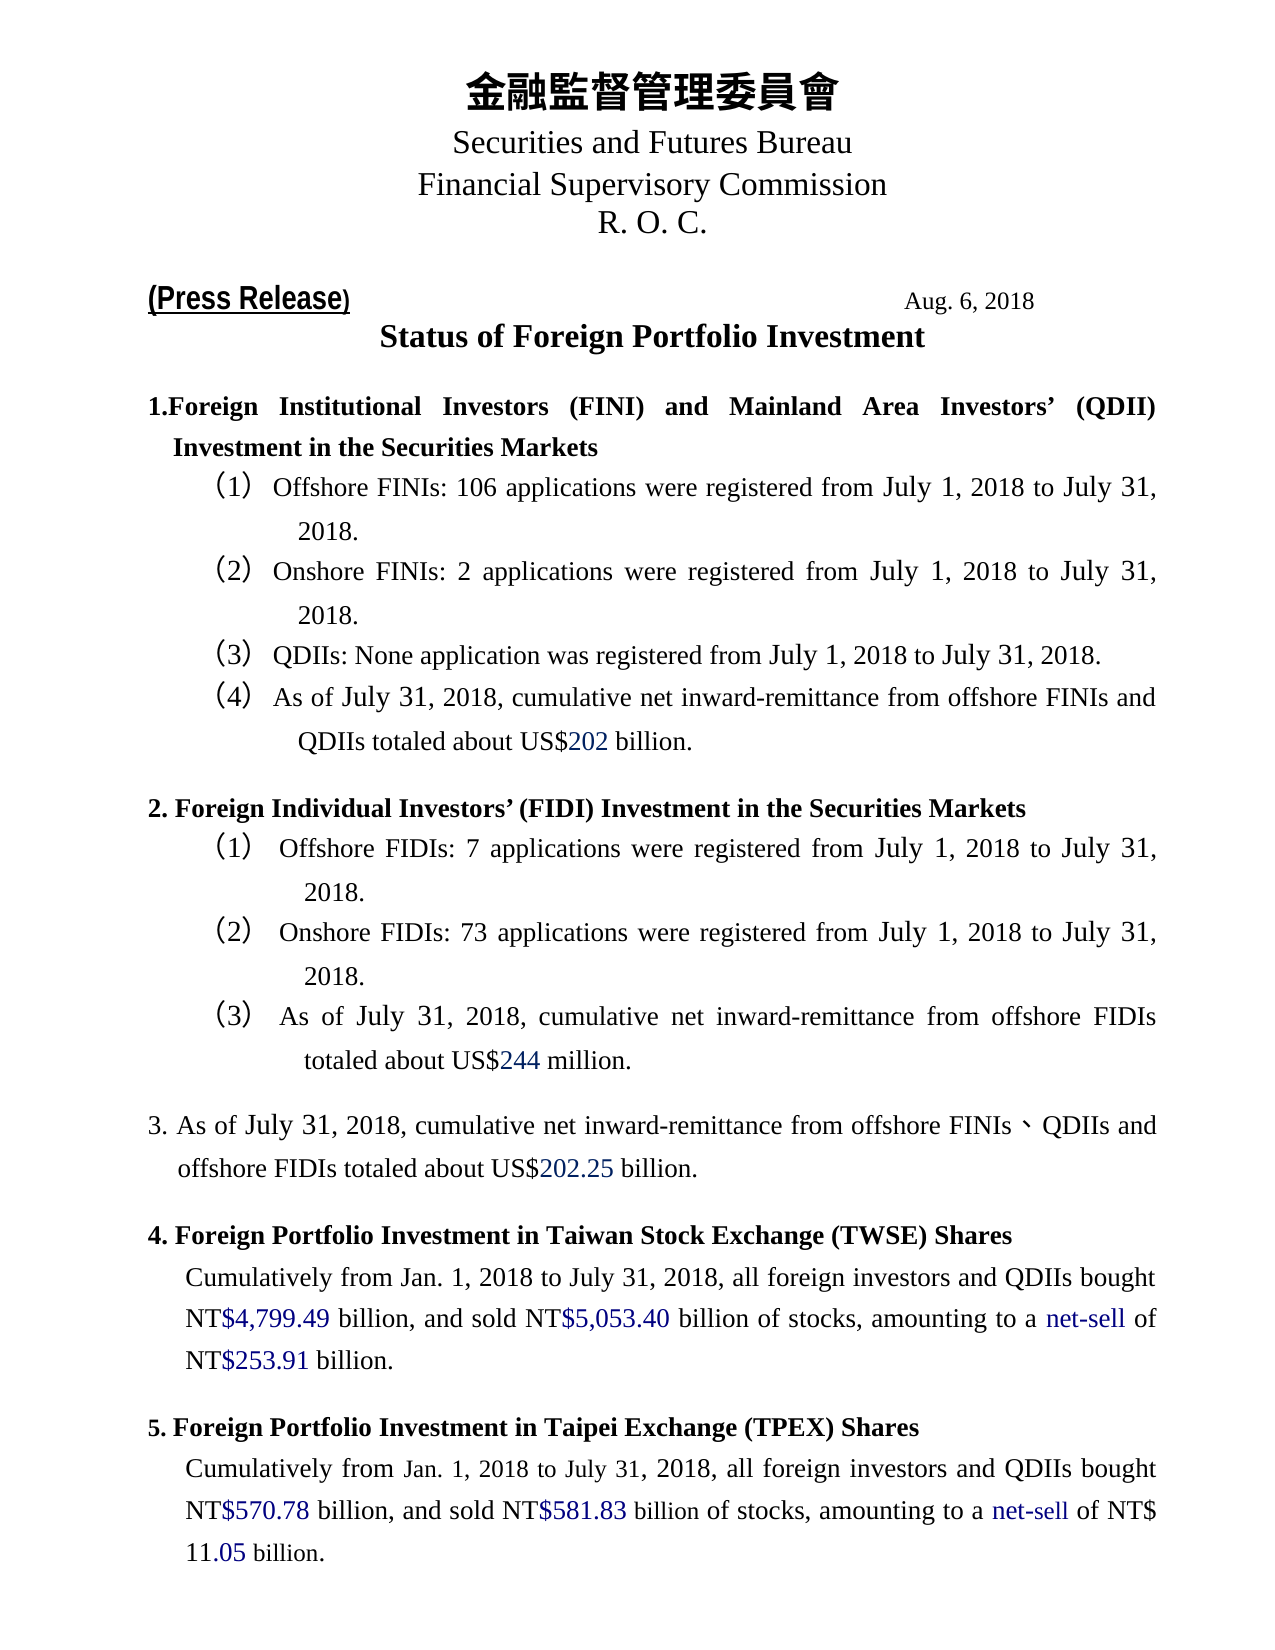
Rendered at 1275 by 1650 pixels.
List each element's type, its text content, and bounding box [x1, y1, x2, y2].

list Onshore FIDIs: 73 applications were registered from July 1, 2018 to July 31, 2018. [198, 907, 1157, 991]
subtitle Financial Supervisory Commission [148, 161, 1157, 203]
text 5. Foreign Portfolio Investment in Taipei Exchange (TPEX) Shares [148, 1400, 1157, 1442]
list As of July 31, 2018, cumulative net inward-remittance from offshore FIDIs totaled about US$244 million. [198, 991, 1157, 1075]
text Cumulatively from Jan. 1, 2018 to July 31, 2018, all foreign investors and QDIIs bought NT$4,799.49 billion, and sold NT$5,053.40 billion of stocks, amounting to a net-sell of NT$253.91 billion. [185, 1250, 1157, 1375]
list QDIIs: None application was registered from July 1, 2018 to July 31, 2018. [198, 630, 1157, 673]
text 2. Foreign Individual Investors’ (FIDI) Investment in the Securities Markets [148, 782, 1157, 823]
list As of July 31, 2018, cumulative net inward-remittance from offshore FINIs and QDIIs totaled about US$202 billion. [198, 673, 1157, 757]
text (Press Release) Aug. 6, 2018 [148, 278, 1157, 317]
list Onshore FINIs: 2 applications were registered from July 1, 2018 to July 31, 2018. [198, 546, 1157, 630]
text 金融監督管理委員會 [148, 59, 1157, 119]
text Cumulatively from Jan. 1, 2018 to July 31, 2018, all foreign investors and QDIIs bought NT$570.78 billion, and sold NT$581.83 billion of stocks, amounting to a net-sell of NT$ 11.05 billion. [185, 1442, 1157, 1567]
list Offshore FINIs: 106 applications were registered from July 1, 2018 to July 31, 2018. [198, 462, 1157, 546]
subtitle R. O. C. [148, 203, 1157, 241]
text Securities and Futures Bureau [148, 119, 1157, 161]
text 1.Foreign Institutional Investors (FINI) and Mainland Area Investors’ (QDII) Investment in the Securities Markets [148, 379, 1157, 462]
list Offshore FIDIs: 7 applications were registered from July 1, 2018 to July 31, 2018. [198, 823, 1157, 907]
text Status of Foreign Portfolio Investment [148, 317, 1157, 355]
text 3. As of July 31, 2018, cumulative net inward-remittance from offshore FINIs、QDIIs and offshore FIDIs totaled about US$202.25 billion. [148, 1100, 1157, 1183]
text 4. Foreign Portfolio Investment in Taiwan Stock Exchange (TWSE) Shares [148, 1208, 1157, 1250]
